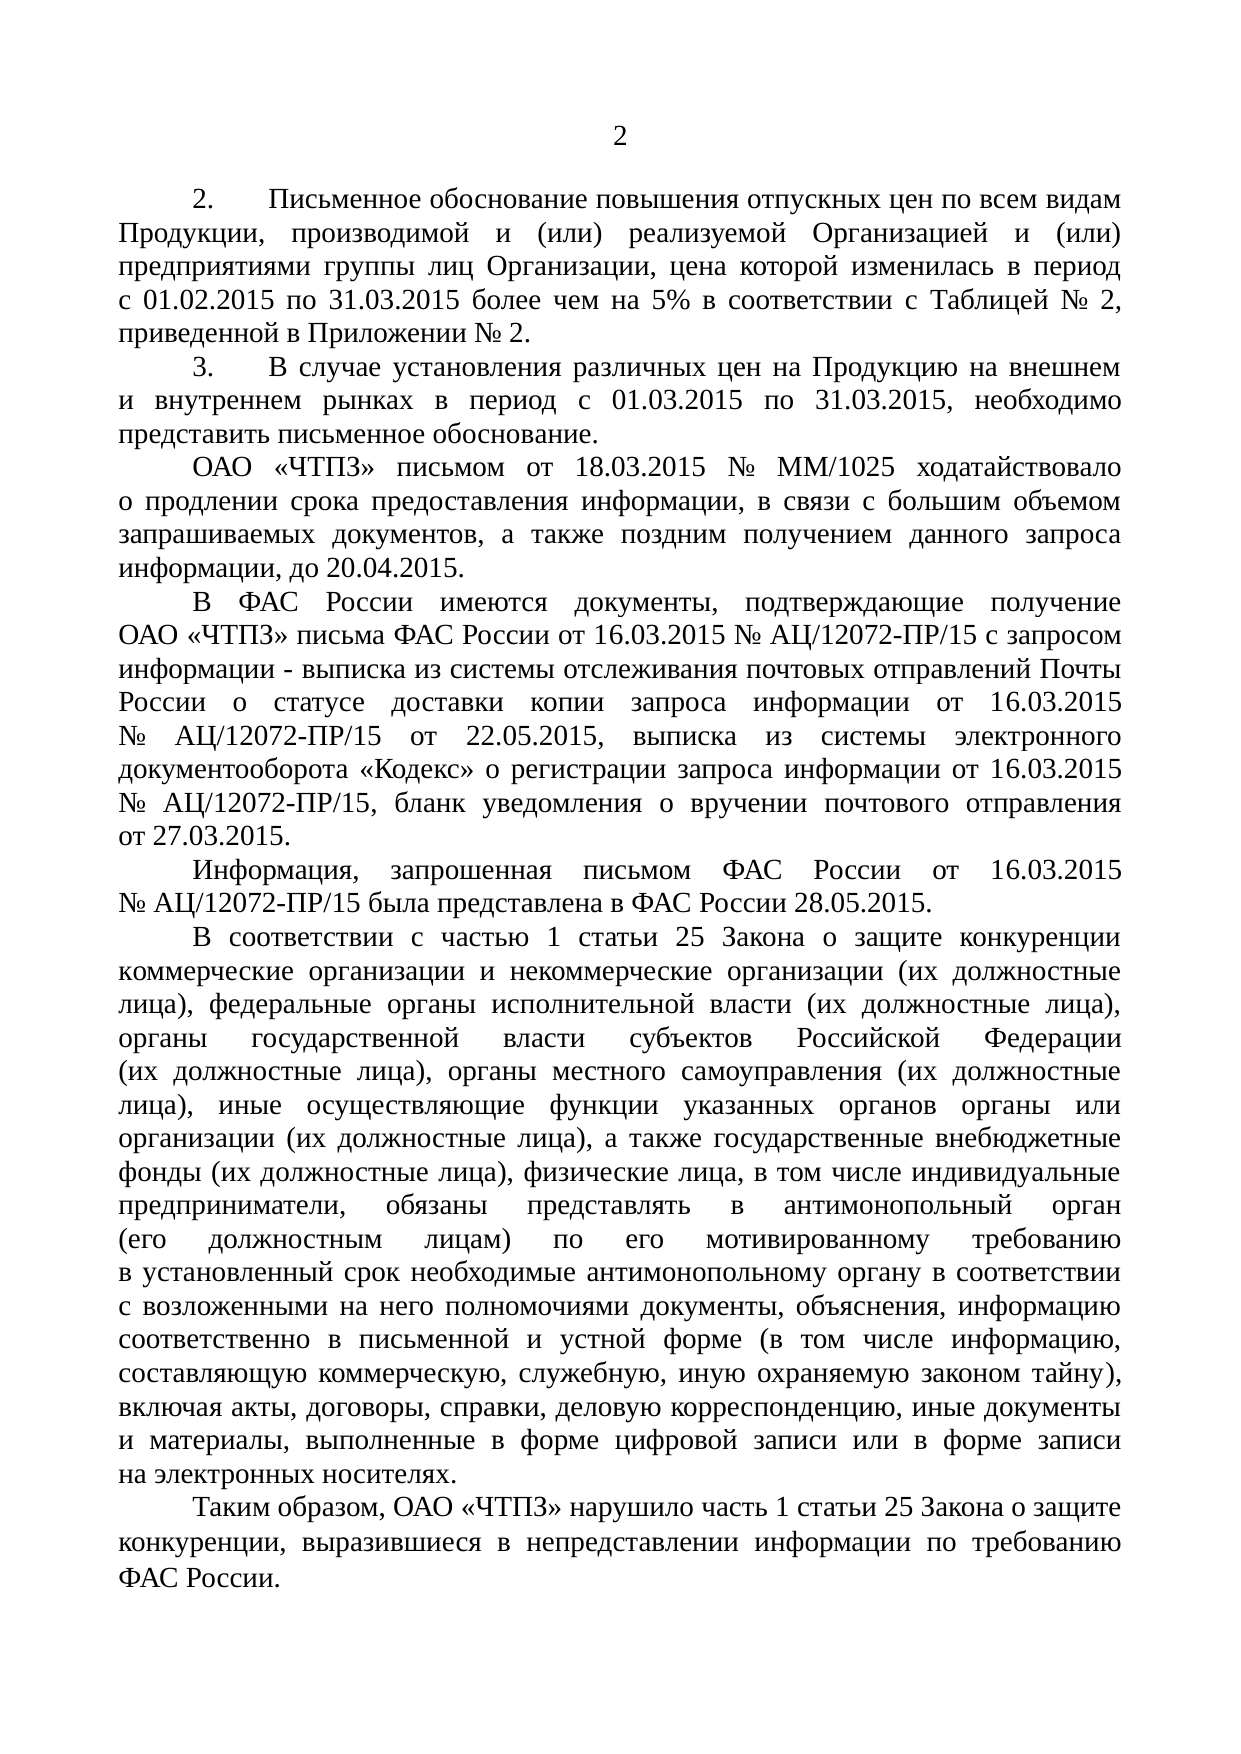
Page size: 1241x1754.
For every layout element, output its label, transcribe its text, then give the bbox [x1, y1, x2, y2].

text В ФАС России имеются документы, подтверждающие получение ОАО «ЧТПЗ» письма ФАС России от 16.03.2015 № АЦ/12072-ПР/15 с запросом информации - выписка из системы отслеживания почтовых отправлений Почты России о статусе доставки копии запроса информации от 16.03.2015 № АЦ/12072-ПР/15 от 22.05.2015, выписка из системы электронного документооборота «Кодекс» о регистрации запроса информации от 16.03.2015 № АЦ/12072-ПР/15, бланк уведомления о вручении почтового отправления от 27.03.2015. [118, 584, 1122, 852]
text Информация, запрошенная письмом ФАС России от 16.03.2015 № АЦ/12072-ПР/15 была представлена в ФАС России 28.05.2015. [118, 852, 1122, 919]
text ОАО «ЧТПЗ» письмом от 18.03.2015 № ММ/1025 ходатайствовало о продлении срока предоставления информации, в связи с большим объемом запрашиваемых документов, а также поздним получением данного запроса информации, до 20.04.2015. [118, 449, 1122, 584]
list В случае установления различных цен на Продукцию на внешнем и внутреннем рынках в период с 01.03.2015 по 31.03.2015, необходимо представить письменное обоснование. [118, 349, 1122, 449]
text Таким образом, ОАО «ЧТПЗ» нарушило часть 1 статьи 25 Закона о защите конкуренции, выразившиеся в непредставлении информации по требованию ФАС России. [118, 1489, 1122, 1593]
text В соответствии с частью 1 статьи 25 Закона о защите конкуренции коммерческие организации и некоммерческие организации (их должностные лица), федеральные органы исполнительной власти (их должностные лица), органы государственной власти субъектов Российской Федерации (их должностные лица), органы местного самоуправления (их должностные лица), иные осуществляющие функции указанных органов органы или организации (их должностные лица), а также государственные внебюджетные фонды (их должностные лица), физические лица, в том числе индивидуальные предприниматели, обязаны представлять в антимонопольный орган (его должностным лицам) по его мотивированному требованию в установленный срок необходимые антимонопольному органу в соответствии с возложенными на него полномочиями документы, объяснения, информацию соответственно в письменной и устной форме (в том числе информацию, составляющую коммерческую, служебную, иную охраняемую законом тайну), включая акты, договоры, справки, деловую корреспонденцию, иные документы и материалы, выполненные в форме цифровой записи или в форме записи на электронных носителях. [118, 919, 1122, 1489]
list Письменное обоснование повышения отпускных цен по всем видам Продукции, производимой и (или) реализуемой Организацией и (или) предприятиями группы лиц Организации, цена которой изменилась в период с 01.02.2015 по 31.03.2015 более чем на 5% в соответствии с Таблицей № 2, приведенной в Приложении № 2. [118, 181, 1122, 349]
